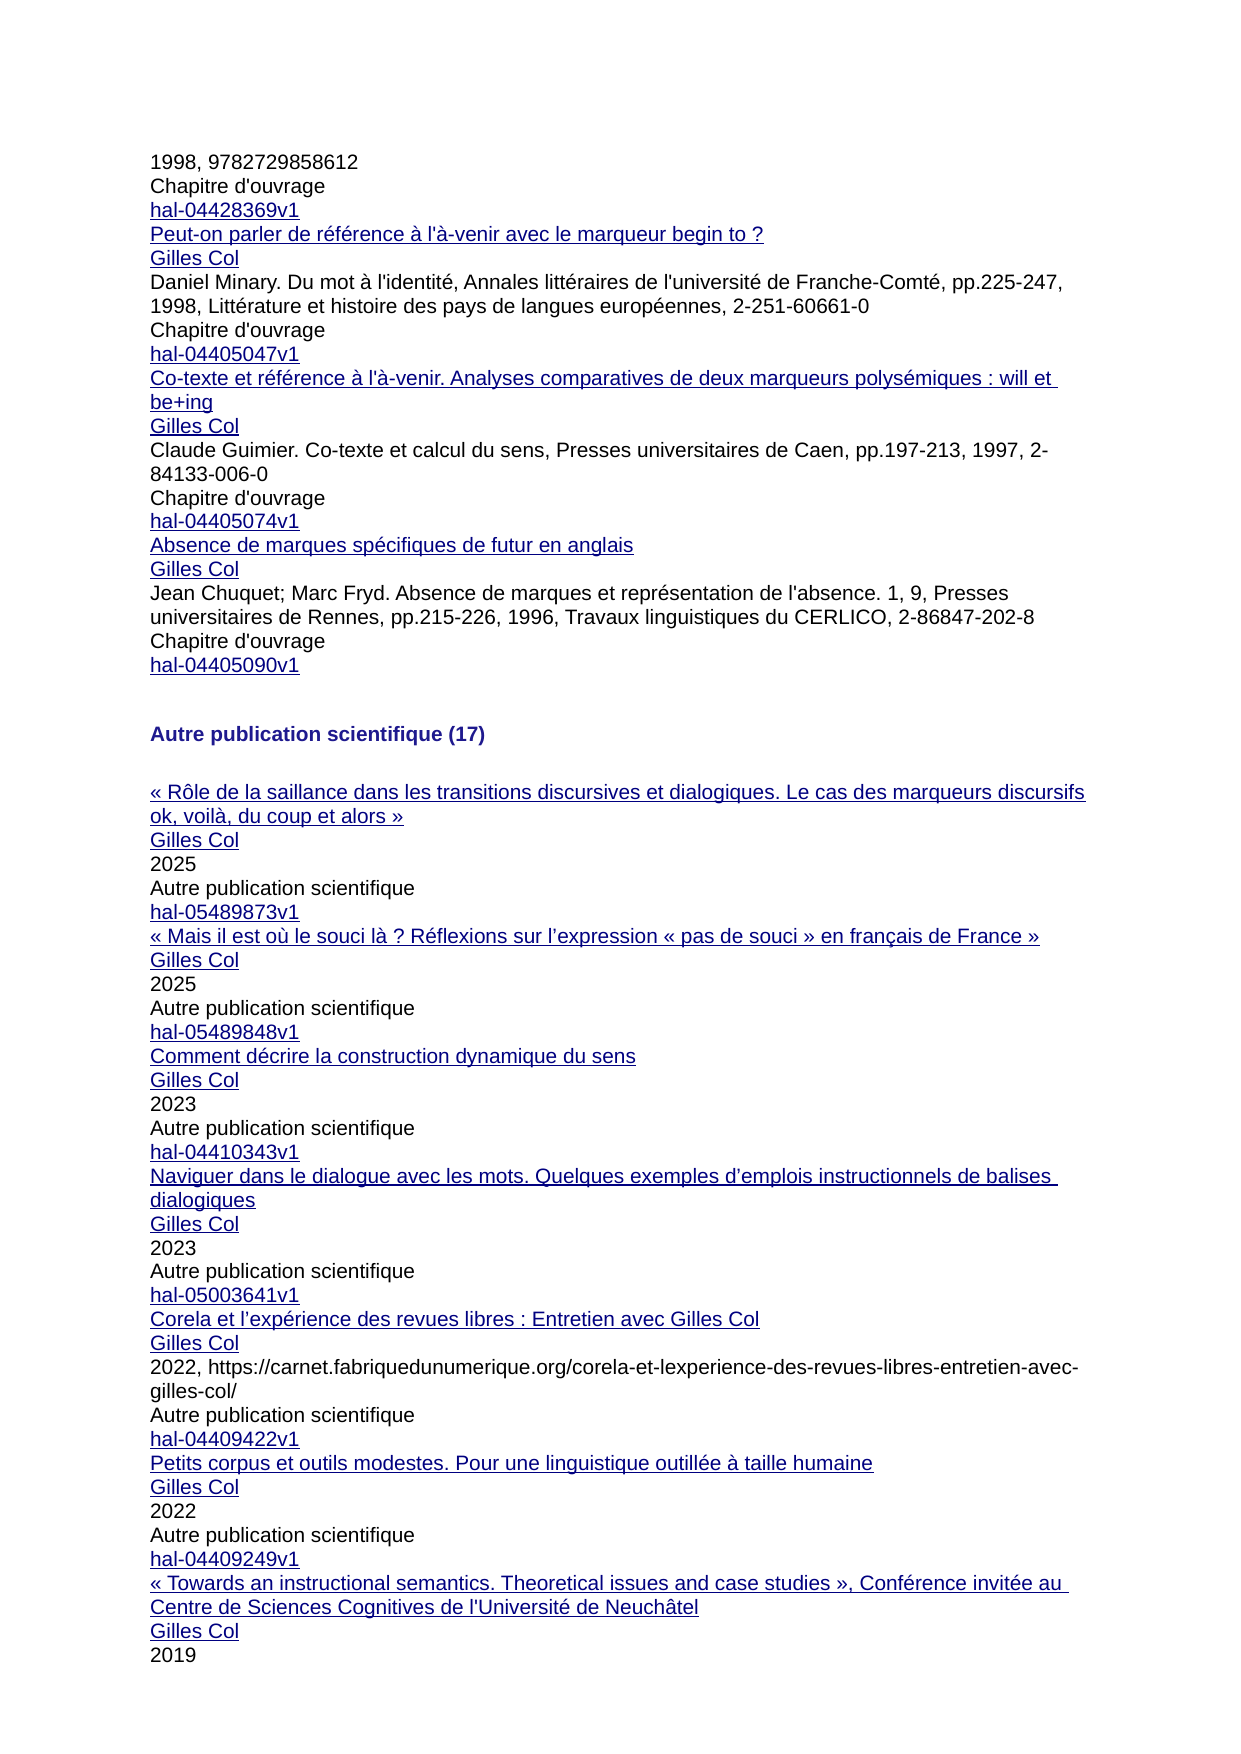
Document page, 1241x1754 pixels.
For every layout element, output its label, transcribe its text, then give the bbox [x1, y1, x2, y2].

subtitle Autre publication scientifique (17) [150, 722, 1090, 746]
table_cell Co-texte et référence à l'à-venir. Analyses comparatives de deux marqueurs polysémiques : will et be+ing Gilles Col Claude Guimier. Co-texte et calcul du sens, Presses universitaires de Caen, pp.197-213, 1997, 2-84133-006-0 Chapitre d'ouvrage hal-04405074v1 [150, 366, 1090, 533]
table_cell Petits corpus et outils modestes. Pour une linguistique outillée à taille humaine Gilles Col 2022 Autre publication scientifique hal-04409249v1 [150, 1451, 1090, 1571]
table_cell 1998, 9782729858612 Chapitre d'ouvrage hal-04428369v1 [150, 150, 1090, 222]
table_cell « Mais il est où le souci là ? Réflexions sur l’expression « pas de souci » en français de France » Gilles Col 2025 Autre publication scientifique hal-05489848v1 [150, 924, 1090, 1044]
table_cell Comment décrire la construction dynamique du sens Gilles Col 2023 Autre publication scientifique hal-04410343v1 [150, 1044, 1090, 1163]
table_cell Corela et l’expérience des revues libres : Entretien avec Gilles Col Gilles Col 2022, https://carnet.fabriquedunumerique.org/corela-et-lexperience-des-revues-libres-entretien-avec-gilles-col/ Autre publication scientifique hal-04409422v1 [150, 1307, 1090, 1451]
table_header « Rôle de la saillance dans les transitions discursives et dialogiques. Le cas des marqueurs discursifs ok, voilà, du coup et alors » Gilles Col 2025 Autre publication scientifique hal-05489873v1 [150, 780, 1090, 924]
table_cell Absence de marques spécifiques de futur en anglais Gilles Col Jean Chuquet; Marc Fryd. Absence de marques et représentation de l'absence. 1, 9, Presses universitaires de Rennes, pp.215-226, 1996, Travaux linguistiques du CERLICO, 2-86847-202-8 Chapitre d'ouvrage hal-04405090v1 [150, 533, 1090, 677]
table_cell Naviguer dans le dialogue avec les mots. Quelques exemples d’emplois instructionnels de balises dialogiques Gilles Col 2023 Autre publication scientifique hal-05003641v1 [150, 1164, 1090, 1307]
table_cell Peut-on parler de référence à l'à-venir avec le marqueur begin to ? Gilles Col Daniel Minary. Du mot à l'identité, Annales littéraires de l'université de Franche-Comté, pp.225-247, 1998, Littérature et histoire des pays de langues européennes, 2-251-60661-0 Chapitre d'ouvrage hal-04405047v1 [150, 222, 1090, 366]
table_cell « Towards an instructional semantics. Theoretical issues and case studies », Conférence invitée au Centre de Sciences Cognitives de l'Université de Neuchâtel Gilles Col 2019 [150, 1571, 1090, 1667]
